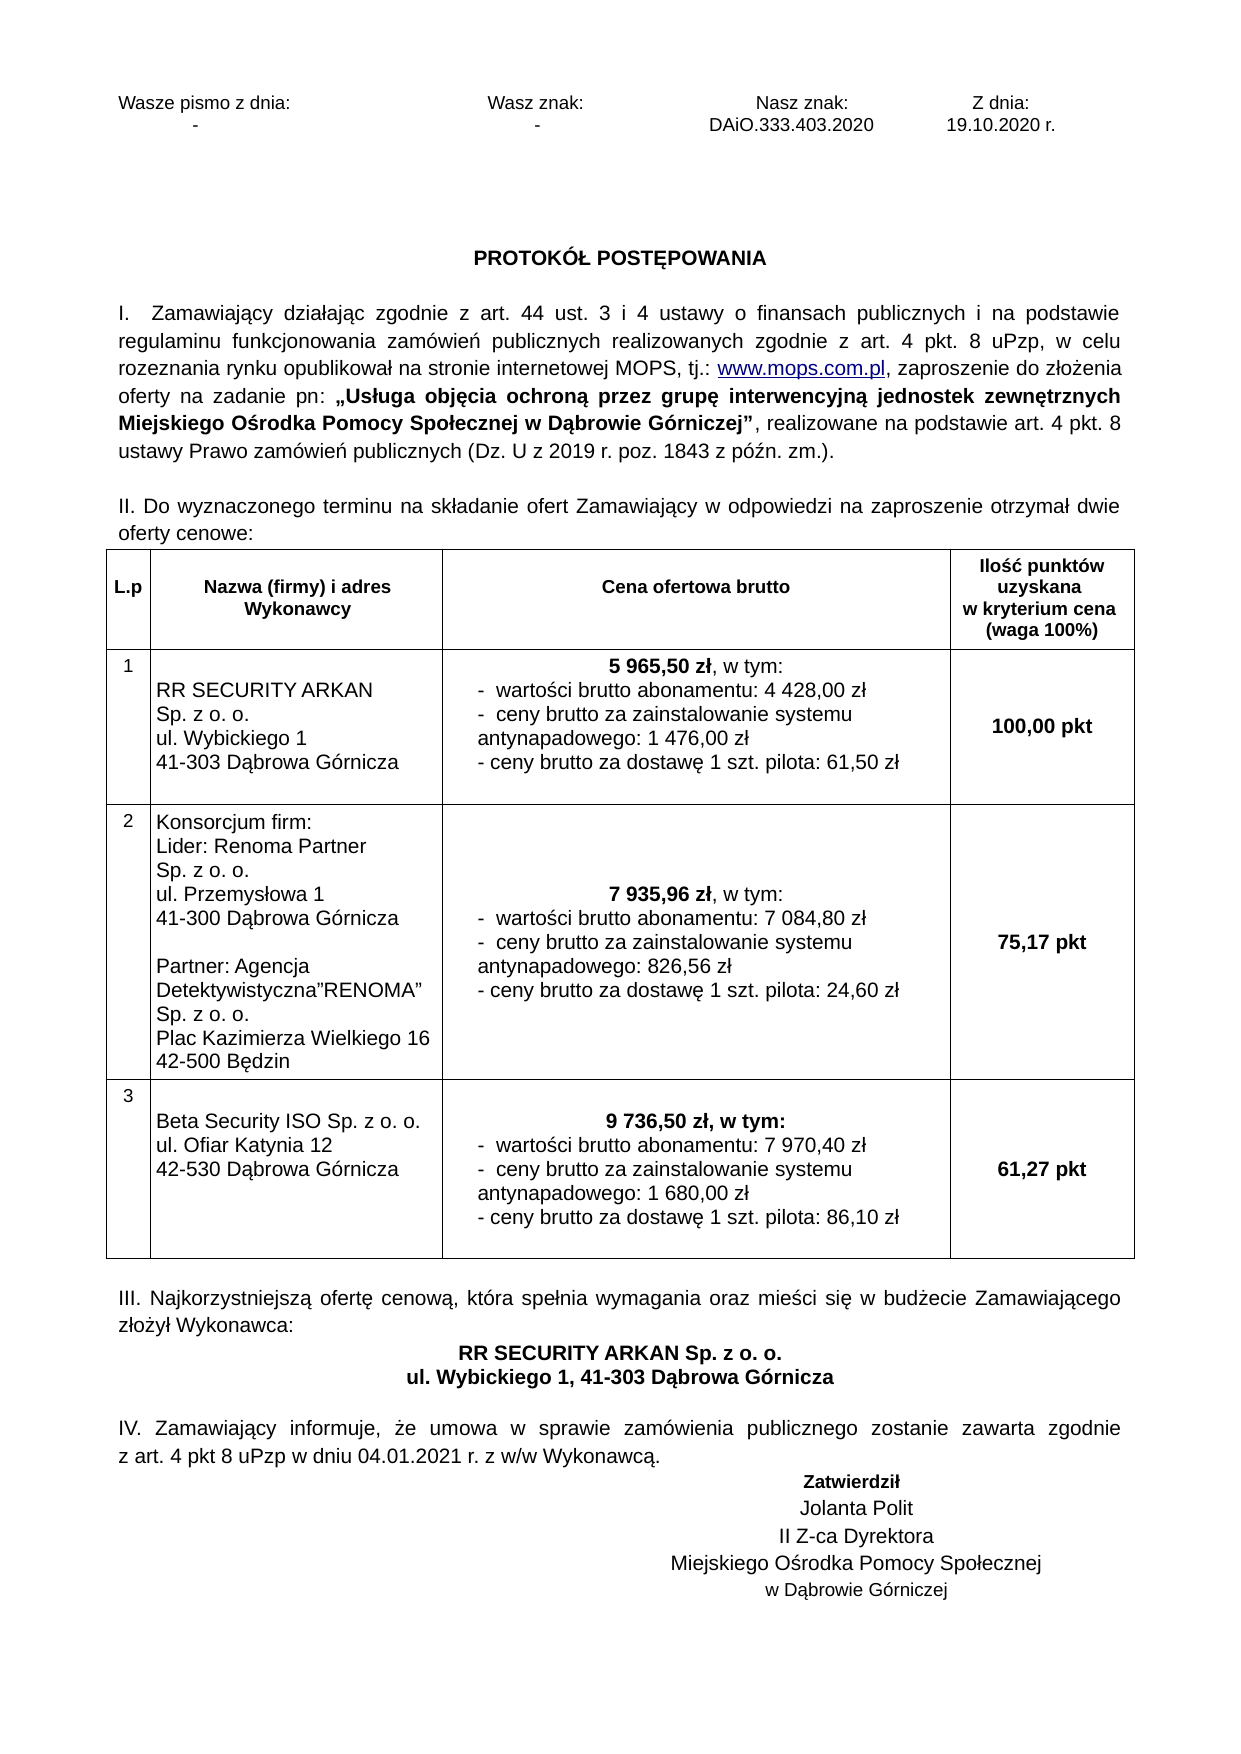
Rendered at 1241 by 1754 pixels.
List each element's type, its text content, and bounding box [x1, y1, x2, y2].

table_cell 3 [107, 1080, 150, 1258]
table_cell 61,27 pkt [951, 1080, 1134, 1258]
text II. Do wyznaczonego terminu na składanie ofert Zamawiający w odpowiedzi na zaproszenie otrzymał dwie oferty cenowe: [118, 493, 1122, 545]
table_cell 100,00 pkt [951, 650, 1134, 804]
text III. Najkorzystniejszą ofertę cenową, która spełnia wymagania oraz mieści się w budżecie Zamawiającego złożył Wykonawca: [118, 1286, 1122, 1337]
table_cell Beta Security ISO Sp. z o. o. ul. Ofiar Katynia 12 42-530 Dąbrowa Górnicza [151, 1080, 442, 1258]
table_header Nazwa (firmy) i adres Wykonawcy [151, 550, 442, 648]
table_cell 1 [107, 650, 150, 804]
text II Z-ca Dyrektora [591, 1523, 1122, 1547]
table_cell 5 965,50 zł, w tym: - wartości brutto abonamentu: 4 428,00 zł - ceny brutto za zainstalowanie systemu antynapadowego: 1 476,00 zł - ceny brutto za dostawę 1 szt. pilota: 61,50 zł [443, 650, 950, 804]
text PROTOKÓŁ POSTĘPOWANIA [118, 246, 1122, 270]
table_cell 9 736,50 zł, w tym: - wartości brutto abonamentu: 7 970,40 zł - ceny brutto za zainstalowanie systemu antynapadowego: 1 680,00 zł - ceny brutto za dostawę 1 szt. pilota: 86,10 zł [443, 1080, 950, 1258]
text Miejskiego Ośrodka Pomocy Społecznej [591, 1551, 1122, 1575]
text I. Zamawiający działając zgodnie z art. 44 ust. 3 i 4 ustawy o finansach publicznych i na podstawie regulaminu funkcjonowania zamówień publicznych realizowanych zgodnie z art. 4 pkt. 8 uPzp, w celu rozeznania rynku opublikował na stronie internetowej MOPS, tj.: www.mops.com.pl, zaproszenie do złożenia oferty na zadanie pn: „Usługa objęcia ochroną przez grupę interwencyjną jednostek zewnętrznych Miejskiego Ośrodka Pomocy Społecznej w Dąbrowie Górniczej”, realizowane na podstawie art. 4 pkt. 8 ustawy Prawo zamówień publicznych (Dz. U z 2019 r. poz. 1843 z późn. zm.). [118, 301, 1122, 462]
text ul. Wybickiego 1, 41-303 Dąbrowa Górnicza [118, 1365, 1122, 1389]
text RR SECURITY ARKAN Sp. z o. o. [118, 1341, 1122, 1365]
table_cell RR SECURITY ARKAN Sp. z o. o. ul. Wybickiego 1 41-303 Dąbrowa Górnicza [151, 650, 442, 804]
table_header Ilość punktów uzyskana w kryterium cena (waga 100%) [951, 550, 1134, 648]
table_cell 75,17 pkt [951, 805, 1134, 1079]
text w Dąbrowie Górniczej [591, 1578, 1122, 1600]
table_cell 7 935,96 zł, w tym: - wartości brutto abonamentu: 7 084,80 zł - ceny brutto za zainstalowanie systemu antynapadowego: 826,56 zł - ceny brutto za dostawę 1 szt. pilota: 24,60 zł [443, 805, 950, 1079]
table_header L.p [107, 550, 150, 648]
table_cell Konsorcjum firm: Lider: Renoma Partner Sp. z o. o. ul. Przemysłowa 1 41-300 Dąbrowa Górnicza Partner: Agencja Detektywistyczna”RENOMA” Sp. z o. o. Plac Kazimierza Wielkiego 16 42-500 Będzin [151, 805, 442, 1079]
table_cell 2 [107, 805, 150, 1079]
text Wasze pismo z dnia: Wasz znak: Nasz znak: Z dnia: [118, 92, 1122, 114]
text Jolanta Polit [591, 1496, 1122, 1520]
text - - DAiO.333.403.2020 19.10.2020 r. [118, 114, 1152, 135]
text IV. Zamawiający informuje, że umowa w sprawie zamówienia publicznego zostanie zawarta zgodnie z art. 4 pkt 8 uPzp w dniu 04.01.2021 r. z w/w Wykonawcą. [118, 1416, 1122, 1468]
table_header Cena ofertowa brutto [443, 550, 950, 648]
text Zatwierdził [803, 1471, 1122, 1493]
